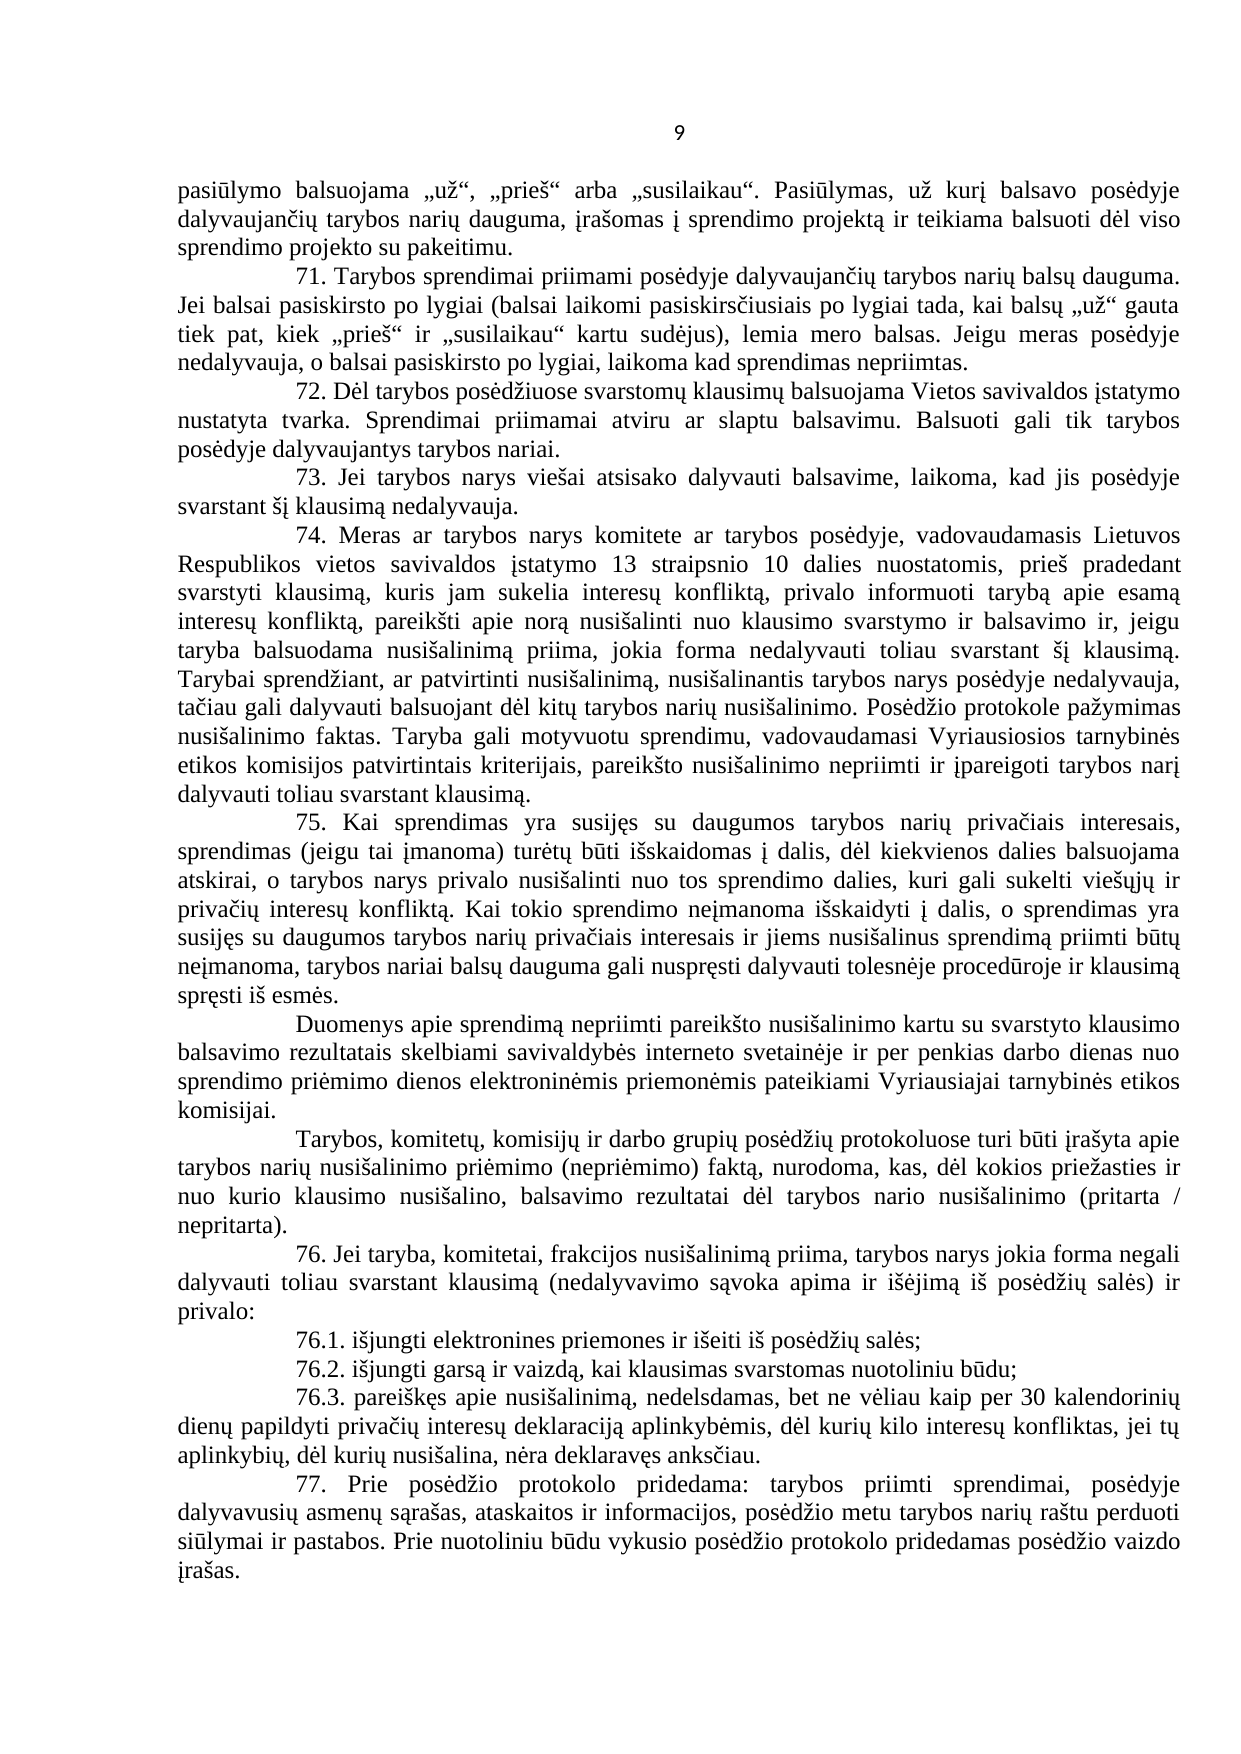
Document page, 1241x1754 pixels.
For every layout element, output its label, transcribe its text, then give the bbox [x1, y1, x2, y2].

text 71. Tarybos sprendimai priimami posėdyje dalyvaujančių tarybos narių balsų dauguma. Jei balsai pasiskirsto po lygiai (balsai laikomi pasiskirsčiusiais po lygiai tada, kai balsų „už“ gauta tiek pat, kiek „prieš“ ir „susilaikau“ kartu sudėjus), lemia mero balsas. Jeigu meras posėdyje nedalyvauja, o balsai pasiskirsto po lygiai, laikoma kad sprendimas nepriimtas. [177, 261, 1181, 376]
text 72. Dėl tarybos posėdžiuose svarstomų klausimų balsuojama Vietos savivaldos įstatymo nustatyta tvarka. Sprendimai priimamai atviru ar slaptu balsavimu. Balsuoti gali tik tarybos posėdyje dalyvaujantys tarybos nariai. [177, 376, 1181, 462]
text Tarybos, komitetų, komisijų ir darbo grupių posėdžių protokoluose turi būti įrašyta apie tarybos narių nusišalinimo priėmimo (nepriėmimo) faktą, nurodoma, kas, dėl kokios priežasties ir nuo kurio klausimo nusišalino, balsavimo rezultatai dėl tarybos nario nusišalinimo (pritarta / nepritarta). [177, 1124, 1181, 1239]
text 73. Jei tarybos narys viešai atsisako dalyvauti balsavime, laikoma, kad jis posėdyje svarstant šį klausimą nedalyvauja. [177, 462, 1181, 520]
text 74. Meras ar tarybos narys komitete ar tarybos posėdyje, vadovaudamasis Lietuvos Respublikos vietos savivaldos įstatymo 13 straipsnio 10 dalies nuostatomis, prieš pradedant svarstyti klausimą, kuris jam sukelia interesų konfliktą, privalo informuoti tarybą apie esamą interesų konfliktą, pareikšti apie norą nusišalinti nuo klausimo svarstymo ir balsavimo ir, jeigu taryba balsuodama nusišalinimą priima, jokia forma nedalyvauti toliau svarstant šį klausimą. Tarybai sprendžiant, ar patvirtinti nusišalinimą, nusišalinantis tarybos narys posėdyje nedalyvauja, tačiau gali dalyvauti balsuojant dėl kitų tarybos narių nusišalinimo. Posėdžio protokole pažymimas nusišalinimo faktas. Taryba gali motyvuotu sprendimu, vadovaudamasi Vyriausiosios tarnybinės etikos komisijos patvirtintais kriterijais, pareikšto nusišalinimo nepriimti ir įpareigoti tarybos narį dalyvauti toliau svarstant klausimą. [177, 520, 1181, 807]
text 75. Kai sprendimas yra susijęs su daugumos tarybos narių privačiais interesais, sprendimas (jeigu tai įmanoma) turėtų būti išskaidomas į dalis, dėl kiekvienos dalies balsuojama atskirai, o tarybos narys privalo nusišalinti nuo tos sprendimo dalies, kuri gali sukelti viešųjų ir privačių interesų konfliktą. Kai tokio sprendimo neįmanoma išskaidyti į dalis, o sprendimas yra susijęs su daugumos tarybos narių privačiais interesais ir jiems nusišalinus sprendimą priimti būtų neįmanoma, tarybos nariai balsų dauguma gali nuspręsti dalyvauti tolesnėje procedūroje ir klausimą spręsti iš esmės. [177, 807, 1181, 1009]
text pasiūlymo balsuojama „už“, „prieš“ arba „susilaikau“. Pasiūlymas, už kurį balsavo posėdyje dalyvaujančių tarybos narių dauguma, įrašomas į sprendimo projektą ir teikiama balsuoti dėl viso sprendimo projekto su pakeitimu. [177, 175, 1181, 261]
text 76.2. išjungti garsą ir vaizdą, kai klausimas svarstomas nuotoliniu būdu; [177, 1354, 1181, 1382]
text 76. Jei taryba, komitetai, frakcijos nusišalinimą priima, tarybos narys jokia forma negali dalyvauti toliau svarstant klausimą (nedalyvavimo sąvoka apima ir išėjimą iš posėdžių salės) ir privalo: [177, 1239, 1181, 1325]
text 77. Prie posėdžio protokolo pridedama: tarybos priimti sprendimai, posėdyje dalyvavusių asmenų sąrašas, ataskaitos ir informacijos, posėdžio metu tarybos narių raštu perduoti siūlymai ir pastabos. Prie nuotoliniu būdu vykusio posėdžio protokolo pridedamas posėdžio vaizdo įrašas. [177, 1469, 1181, 1584]
text 76.3. pareiškęs apie nusišalinimą, nedelsdamas, bet ne vėliau kaip per 30 kalendorinių dienų papildyti privačių interesų deklaraciją aplinkybėmis, dėl kurių kilo interesų konfliktas, jei tų aplinkybių, dėl kurių nusišalina, nėra deklaravęs anksčiau. [177, 1382, 1181, 1469]
text 76.1. išjungti elektronines priemones ir išeiti iš posėdžių salės; [177, 1325, 1181, 1354]
text Duomenys apie sprendimą nepriimti pareikšto nusišalinimo kartu su svarstyto klausimo balsavimo rezultatais skelbiami savivaldybės interneto svetainėje ir per penkias darbo dienas nuo sprendimo priėmimo dienos elektroninėmis priemonėmis pateikiami Vyriausiajai tarnybinės etikos komisijai. [177, 1009, 1181, 1124]
